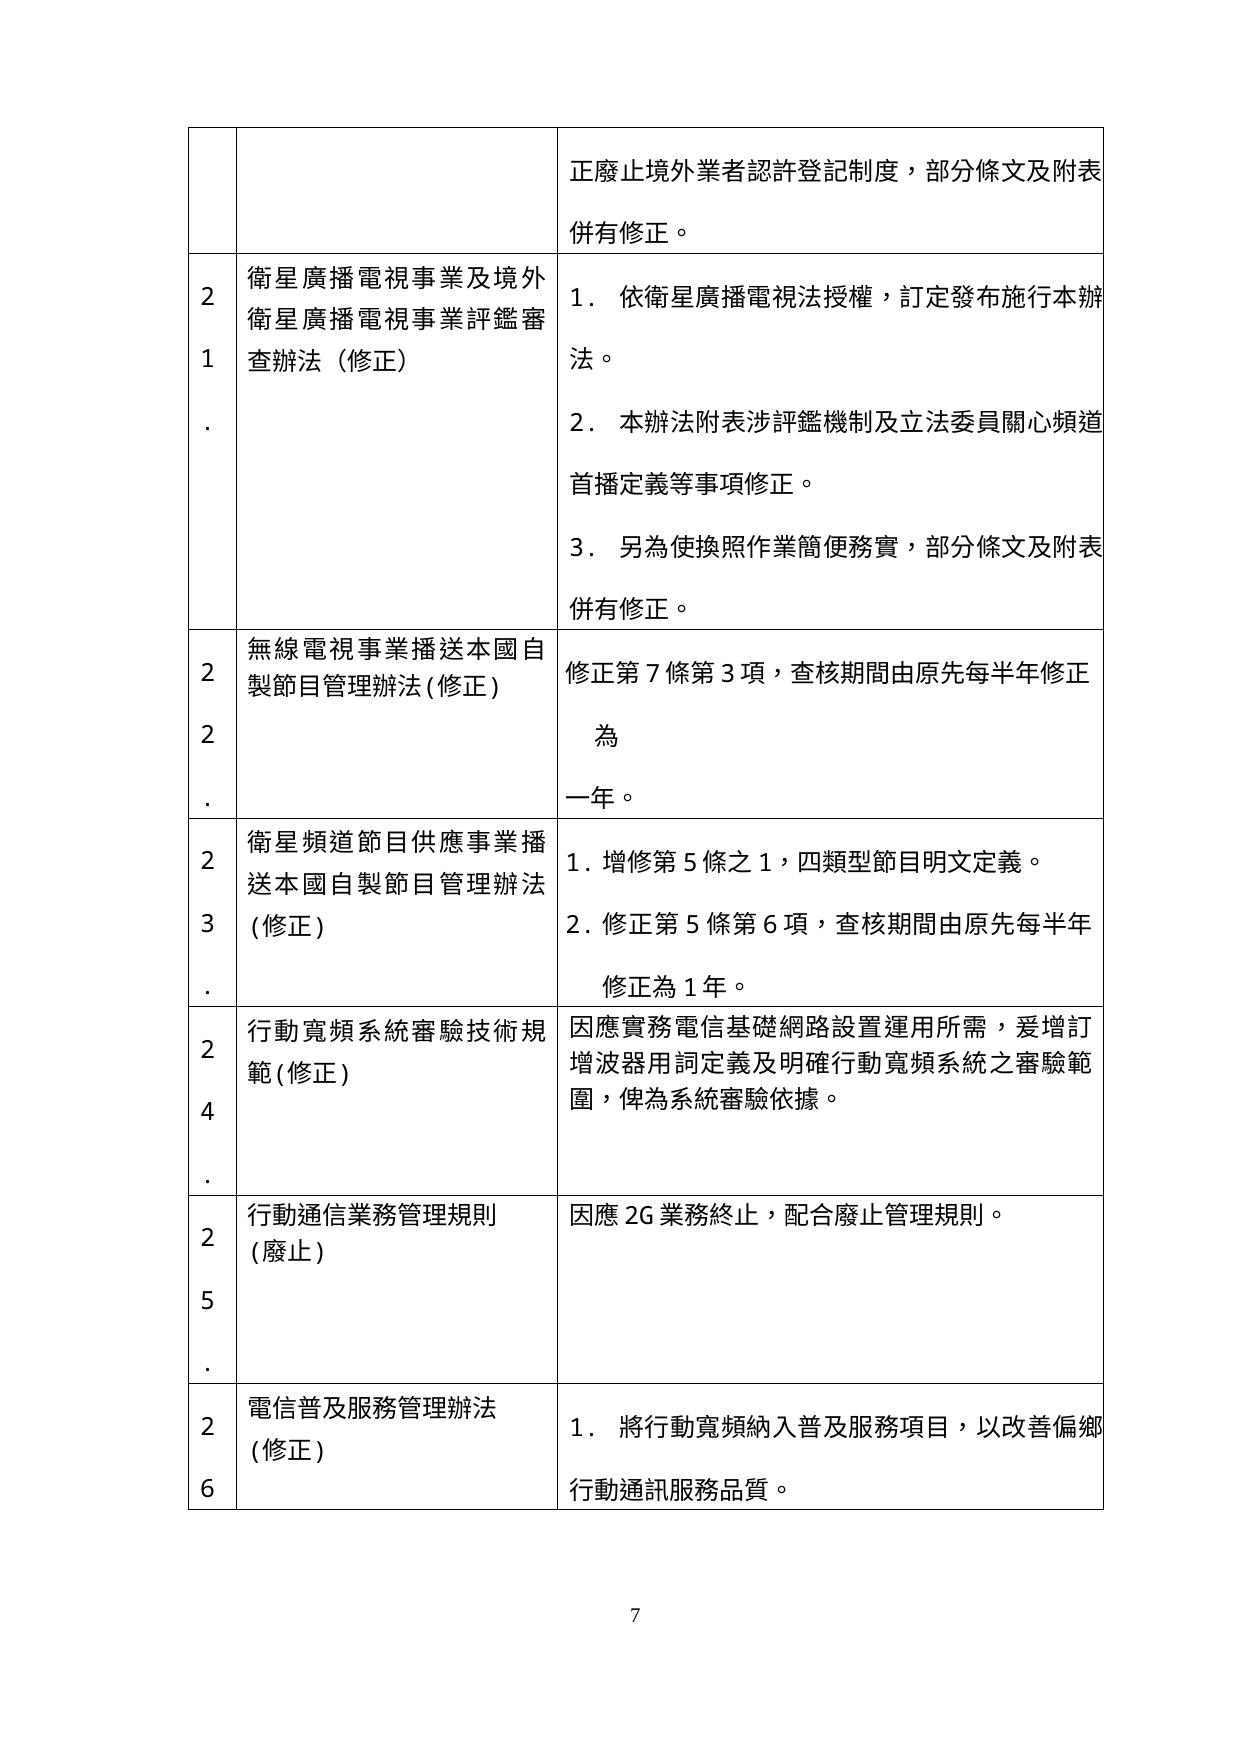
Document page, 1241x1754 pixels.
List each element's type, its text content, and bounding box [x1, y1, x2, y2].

table_cell 衛星廣播電視事業及境外衛星廣播電視事業評鑑審查辦法（修正） [237, 254, 557, 629]
table_cell 無線電視事業播送本國自製節目管理辦法(修正) [237, 630, 557, 817]
table_cell 因應2G業務終止，配合廢止管理規則。 [558, 1196, 1103, 1383]
table_cell [237, 128, 557, 253]
table_cell [189, 1196, 236, 1383]
table_cell 衛星頻道節目供應事業播送本國自製節目管理辦法 (修正) [237, 819, 557, 1006]
table_cell [189, 1007, 236, 1194]
table_cell 依衛星廣播電視法授權，訂定發布施行本辦法。 本辦法附表涉評鑑機制及立法委員關心頻道首播定義等事項修正。 另為使換照作業簡便務實，部分條文及附表併有修正。 [558, 254, 1103, 629]
table_cell 正廢止境外業者認許登記制度，部分條文及附表併有修正。 [558, 128, 1103, 253]
table_cell [189, 128, 236, 253]
table_cell 行動寬頻系統審驗技術規範(修正) [237, 1007, 557, 1194]
table_cell 行動通信業務管理規則 (廢止) [237, 1196, 557, 1383]
table_cell 增修第5條之1，四類型節目明文定義。 修正第5條第6項，查核期間由原先每半年修正為1年。 [558, 819, 1103, 1006]
table_cell [189, 630, 236, 817]
table_cell 因應實務電信基礎網路設置運用所需，爰增訂增波器用詞定義及明確行動寬頻系統之審驗範圍，俾為系統審驗依據。 [558, 1007, 1103, 1194]
table_cell 修正第7條第3項，查核期間由原先每半年修正為 一年。 [558, 630, 1103, 817]
table_cell [189, 819, 236, 1006]
table_cell 將行動寬頻納入普及服務項目，以改善偏鄉行動通訊服務品質。 考量鄰近偏遠地區資通需求，擴大電信普及服務偏遠地區適用之範圍。 [558, 1384, 1103, 1509]
table_cell [189, 1384, 236, 1509]
table_cell [189, 254, 236, 629]
table_cell 電信普及服務管理辦法 (修正) [237, 1384, 557, 1509]
